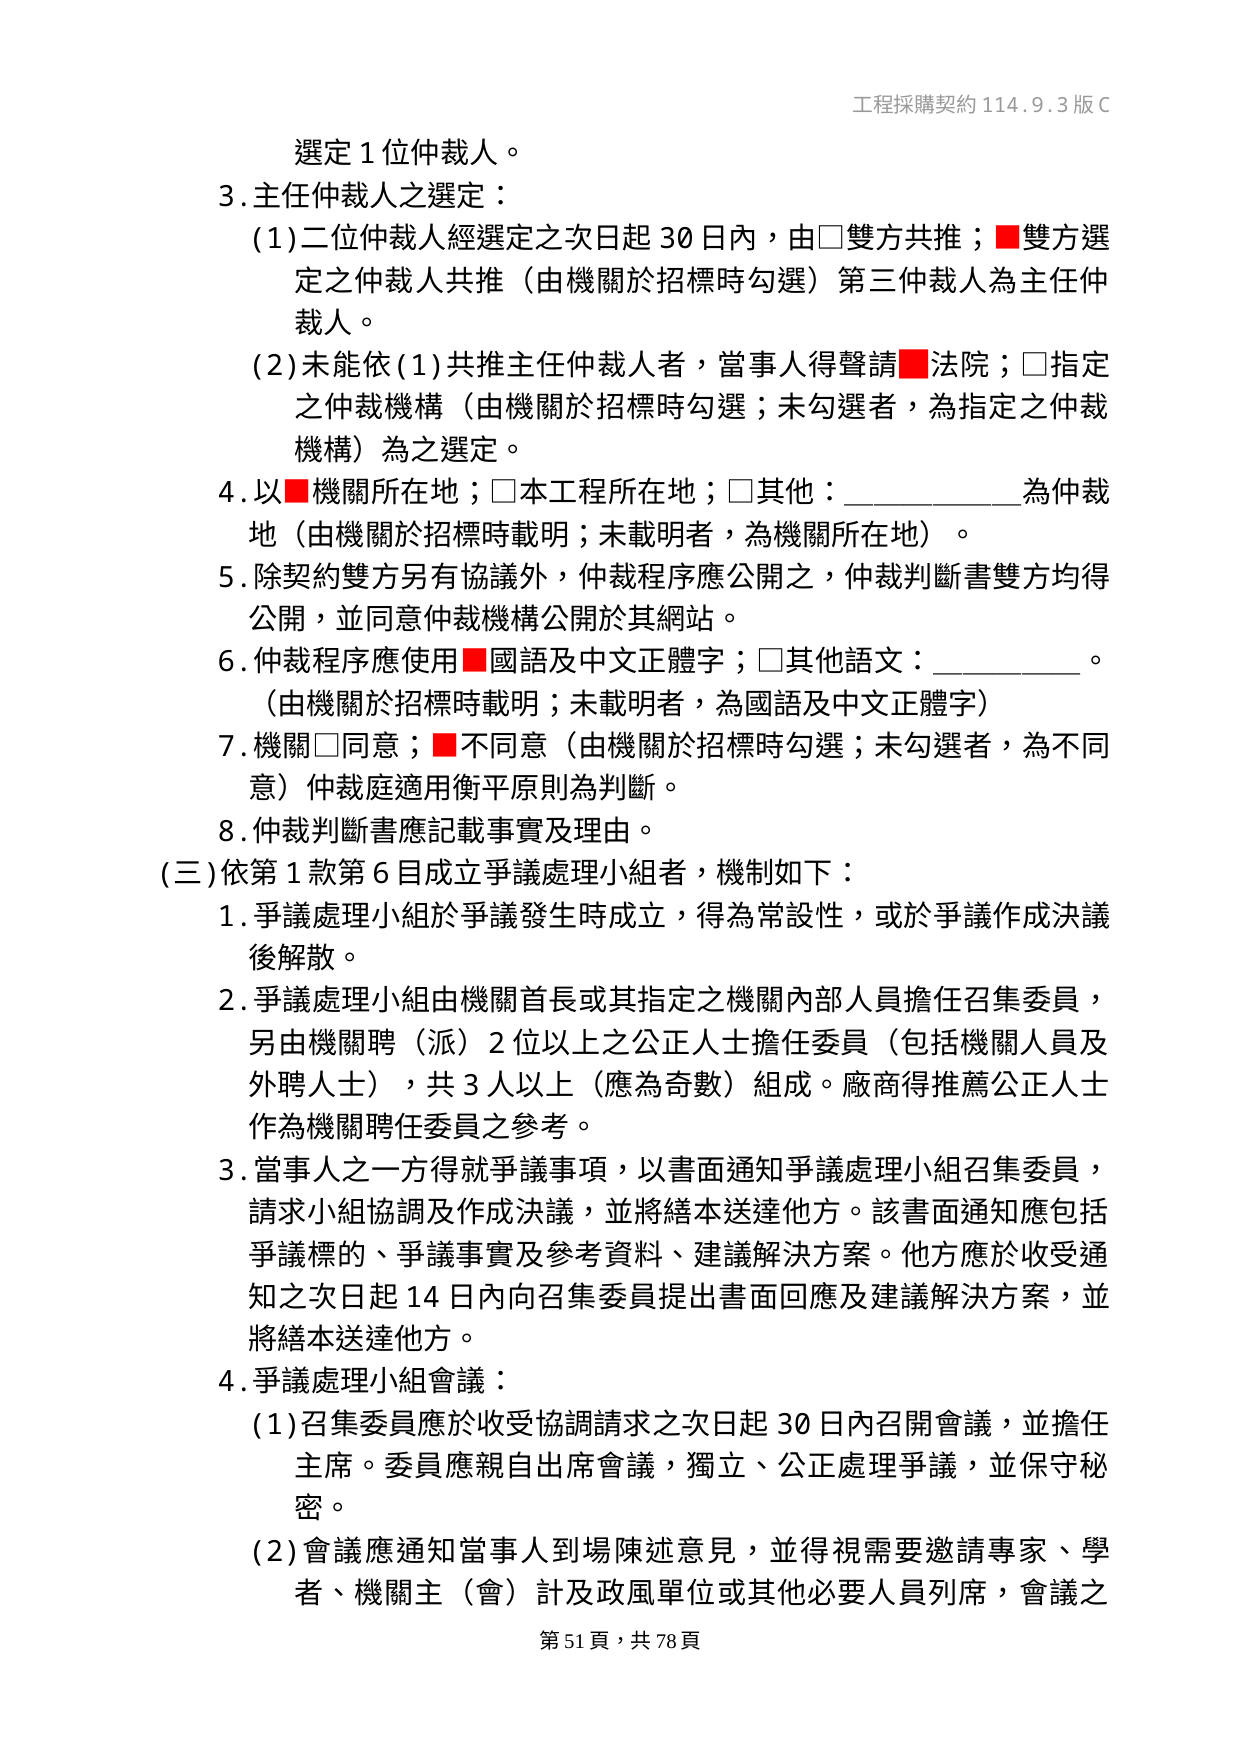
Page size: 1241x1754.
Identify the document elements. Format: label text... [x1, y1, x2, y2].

text 1.爭議處理小組於爭議發生時成立，得為常設性，或於爭議作成決議後解散。 [217, 892, 1110, 977]
text 3.主任仲裁人之選定： [217, 172, 1110, 215]
text (2)會議應通知當事人到場陳述意見，並得視需要邀請專家、學者、機關主（會）計及政風單位或其他必要人員列席，會議之 [248, 1527, 1110, 1612]
text 3.當事人之一方得就爭議事項，以書面通知爭議處理小組召集委員，請求小組協調及作成決議，並將繕本送達他方。該書面通知應包括爭議標的、爭議事實及參考資料、建議解決方案。他方應於收受通知之次日起14日內向召集委員提出書面回應及建議解決方案，並將繕本送達他方。 [217, 1146, 1110, 1358]
text (三)依第1款第6目成立爭議處理小組者，機制如下： [156, 850, 1110, 892]
text 選定1位仲裁人。 [248, 130, 1110, 172]
text 4.爭議處理小組會議： [217, 1358, 1110, 1400]
text (2)未能依(1)共推主任仲裁人者，當事人得聲請█法院；□指定之仲裁機構（由機關於招標時勾選；未勾選者，為指定之仲裁機構）為之選定。 [248, 342, 1110, 469]
text 4.以■機關所在地；□本工程所在地；□其他：＿＿＿＿＿＿為仲裁地（由機關於招標時載明；未載明者，為機關所在地）。 [217, 469, 1110, 553]
text 5.除契約雙方另有協議外，仲裁程序應公開之，仲裁判斷書雙方均得公開，並同意仲裁機構公開於其網站。 [217, 553, 1110, 638]
text 2.爭議處理小組由機關首長或其指定之機關內部人員擔任召集委員，另由機關聘（派）2位以上之公正人士擔任委員（包括機關人員及外聘人士），共3人以上（應為奇數）組成。廠商得推薦公正人士作為機關聘任委員之參考。 [217, 977, 1110, 1146]
text (1)召集委員應於收受協調請求之次日起30日內召開會議，並擔任主席。委員應親自出席會議，獨立、公正處理爭議，並保守秘密。 [248, 1400, 1110, 1527]
text 7.機關□同意；■不同意（由機關於招標時勾選；未勾選者，為不同意）仲裁庭適用衡平原則為判斷。 [217, 723, 1110, 807]
text (1)二位仲裁人經選定之次日起30日內，由□雙方共推；■雙方選定之仲裁人共推（由機關於招標時勾選）第三仲裁人為主任仲裁人。 [248, 215, 1110, 342]
text 6.仲裁程序應使用■國語及中文正體字；□其他語文：＿＿＿＿＿。（由機關於招標時載明；未載明者，為國語及中文正體字） [217, 638, 1110, 723]
text 8.仲裁判斷書應記載事實及理由。 [217, 807, 1110, 850]
